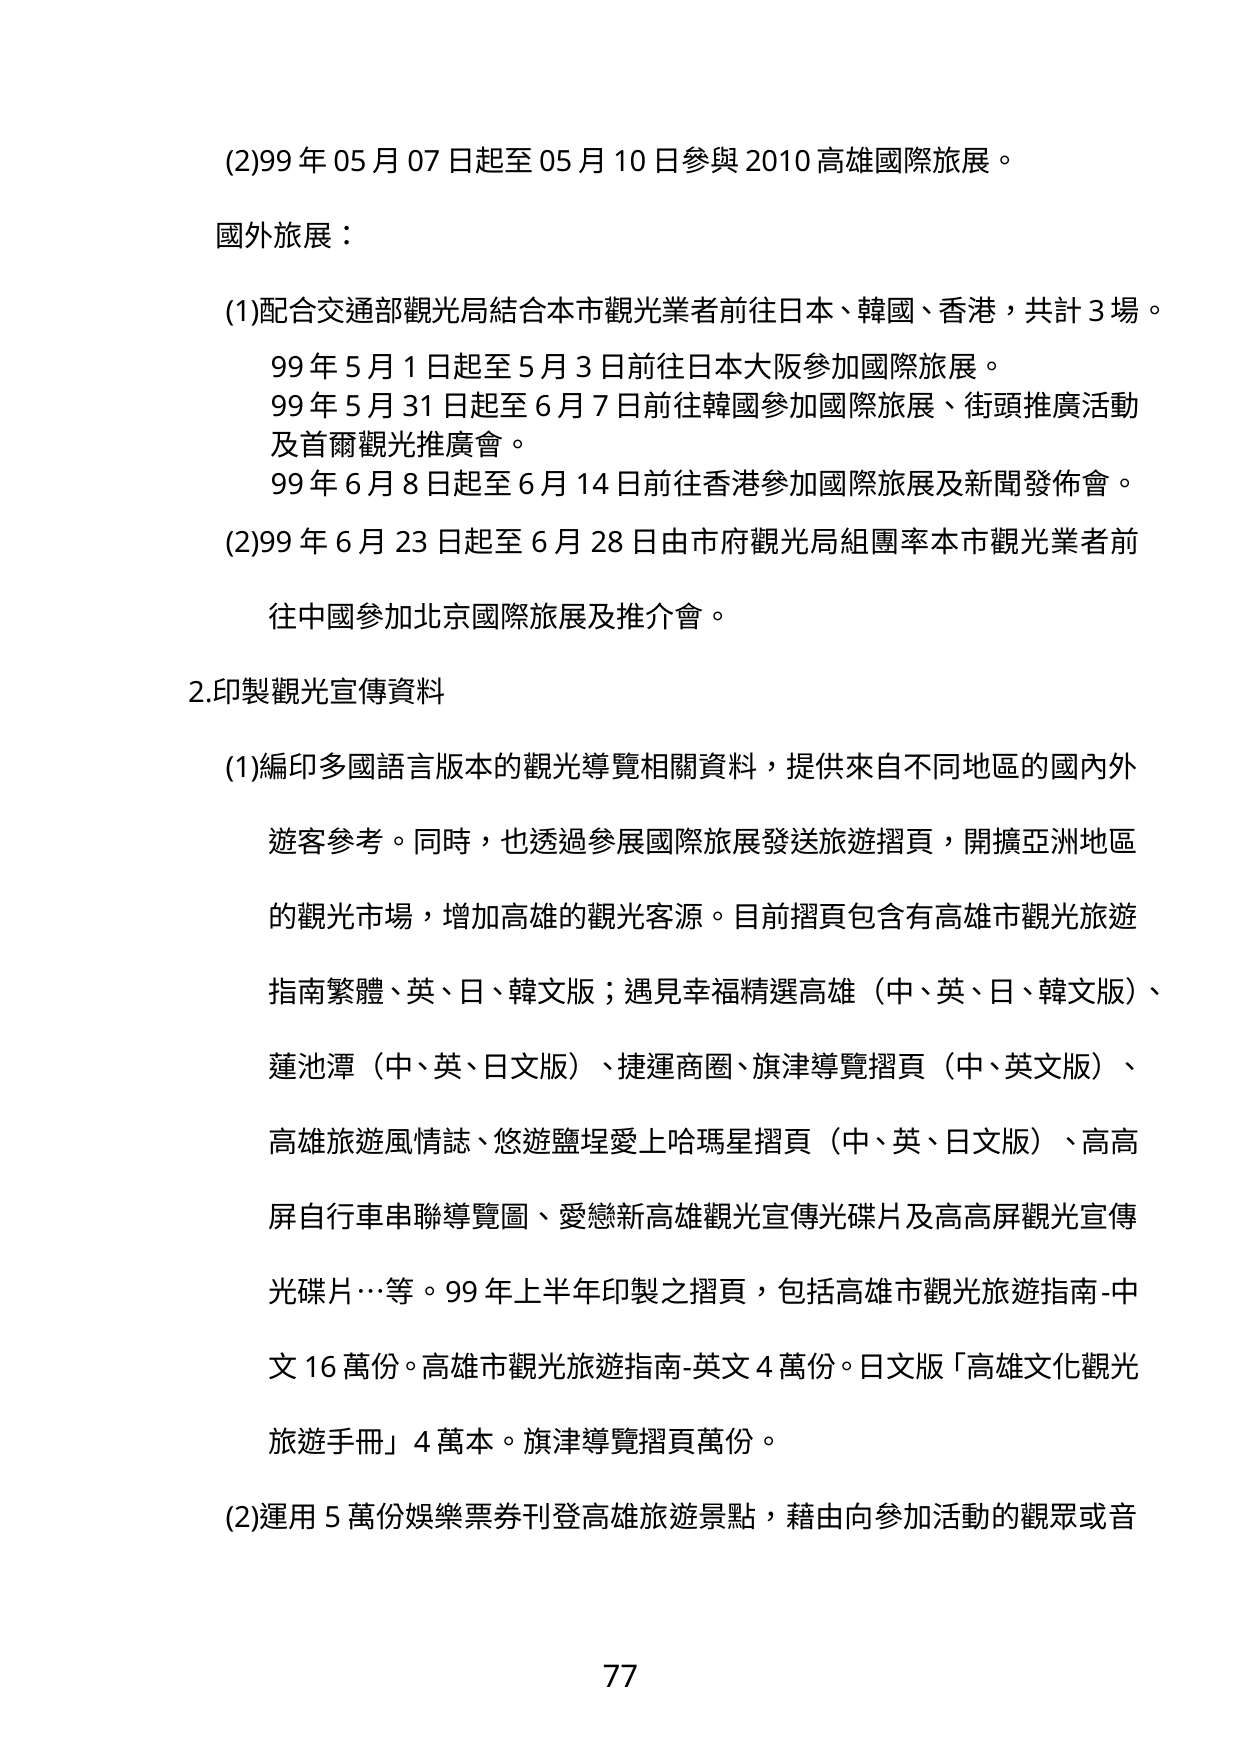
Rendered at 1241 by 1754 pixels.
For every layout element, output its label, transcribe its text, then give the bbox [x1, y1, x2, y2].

text (2)99年6月23日起至6月28日由市府觀光局組團率本市觀光業者前往中國參加北京國際旅展及推介會。 [225, 503, 1140, 653]
text (2)99年05月07日起至05月10日參與2010高雄國際旅展。 [225, 121, 1140, 196]
text 99年6月8日起至6月14日前往香港參加國際旅展及新聞發佈會。 [270, 463, 1140, 503]
text 99年5月31日起至6月7日前往韓國參加國際旅展、街頭推廣活動及首爾觀光推廣會。 [270, 385, 1140, 463]
text 國外旅展： [215, 196, 1140, 271]
text (1)配合交通部觀光局結合本市觀光業者前往日本、韓國、香港，共計3場。 [225, 271, 1140, 346]
text 99年5月1日起至5月3日前往日本大阪參加國際旅展。 [270, 346, 1140, 385]
text (2)運用5萬份娛樂票券刊登高雄旅遊景點，藉由向參加活動的觀眾或音 [225, 1478, 1140, 1553]
text 2.印製觀光宣傳資料 [188, 653, 1140, 728]
text (1)編印多國語言版本的觀光導覽相關資料，提供來自不同地區的國內外遊客參考。同時，也透過參展國際旅展發送旅遊摺頁，開擴亞洲地區的觀光市場，增加高雄的觀光客源。目前摺頁包含有高雄市觀光旅遊指南繁體、英、日、韓文版；遇見幸福精選高雄（中、英、日、韓文版）、蓮池潭（中、英、日文版）、捷運商圈、旗津導覽摺頁（中、英文版）、高雄旅遊風情誌、悠遊鹽埕愛上哈瑪星摺頁（中、英、日文版）、高高屏自行車串聯導覽圖、愛戀新高雄觀光宣傳光碟片及高高屏觀光宣傳光碟片…等。99年上半年印製之摺頁，包括高雄市觀光旅遊指南-中文16萬份。高雄市觀光旅遊指南-英文4萬份。日文版「高雄文化觀光旅遊手冊」4萬本。旗津導覽摺頁萬份。 [225, 728, 1140, 1478]
